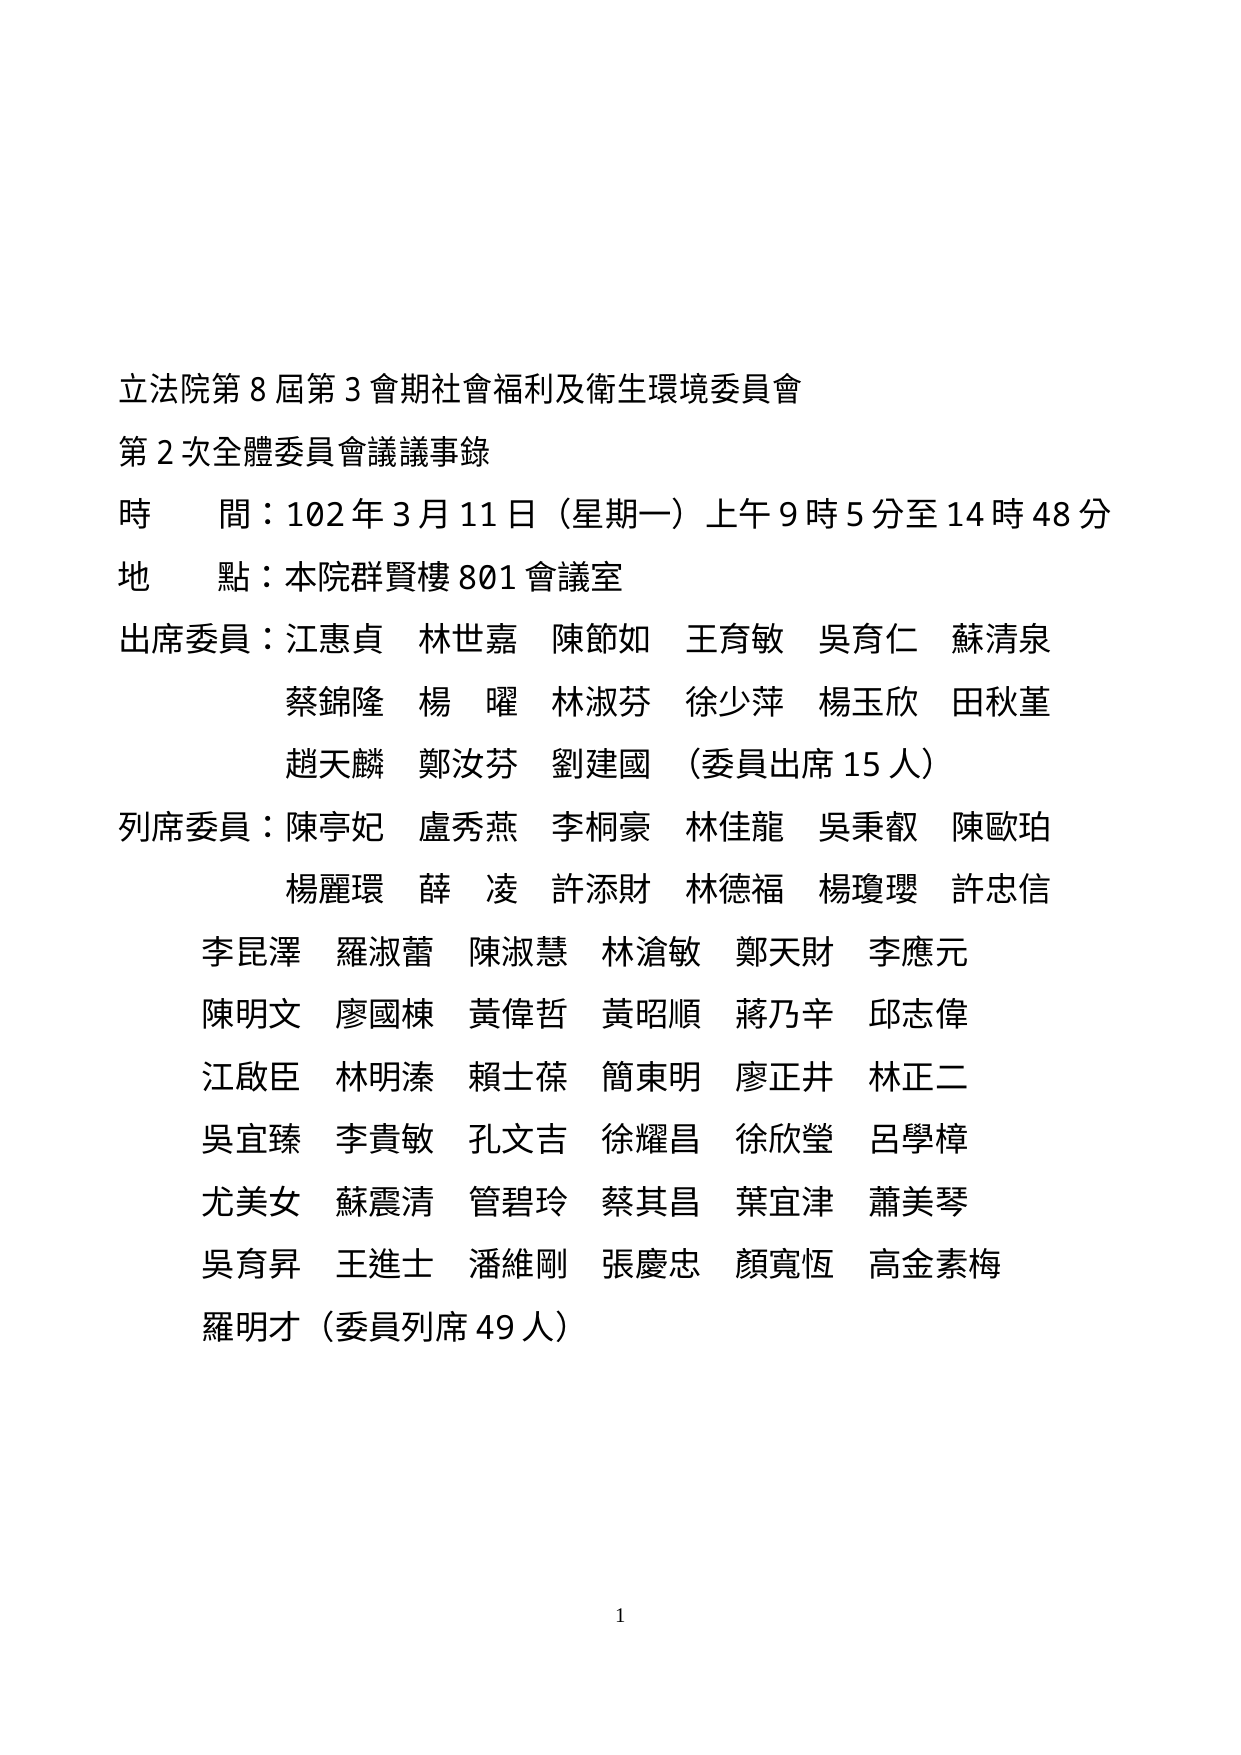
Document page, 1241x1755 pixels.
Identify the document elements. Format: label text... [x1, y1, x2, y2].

text 尤美女 蘇震清 管碧玲 蔡其昌 葉宜津 蕭美琴 [118, 1158, 1122, 1221]
text 吳育昇 王進士 潘維剛 張慶忠 顏寬恆 高金素梅 [118, 1221, 1122, 1283]
text 地 點：本院群賢樓801會議室 [117, 533, 1122, 596]
text 趙天麟 鄭汝芬 劉建國 （委員出席15人） [285, 721, 1122, 783]
text 列席委員：陳亭妃 盧秀燕 李桐豪 林佳龍 吳秉叡 陳歐珀 楊麗環 薛 凌 許添財 林德福 楊瓊瓔 許忠信 [118, 783, 1122, 908]
text 李昆澤 羅淑蕾 陳淑慧 林滄敏 鄭天財 李應元 [118, 908, 1122, 971]
text 立法院第8屆第3會期社會福利及衛生環境委員會 [118, 346, 1122, 408]
text 時 間：102年3月11日（星期一）上午9時5分至14時48分 [118, 471, 1122, 533]
text 吳宜臻 李貴敏 孔文吉 徐耀昌 徐欣瑩 呂學樟 [118, 1096, 1122, 1158]
text 出席委員：江惠貞 林世嘉 陳節如 王育敏 吳育仁 蘇清泉 蔡錦隆 楊 曜 林淑芬 徐少萍 楊玉欣 田秋堇 [118, 596, 1122, 721]
text 江啟臣 林明溱 賴士葆 簡東明 廖正井 林正二 [118, 1033, 1122, 1096]
text 羅明才（委員列席49人） [118, 1283, 1122, 1346]
text 第2次全體委員會議議事錄 [118, 408, 1122, 471]
text 陳明文 廖國棟 黃偉哲 黃昭順 蔣乃辛 邱志偉 [118, 971, 1122, 1033]
